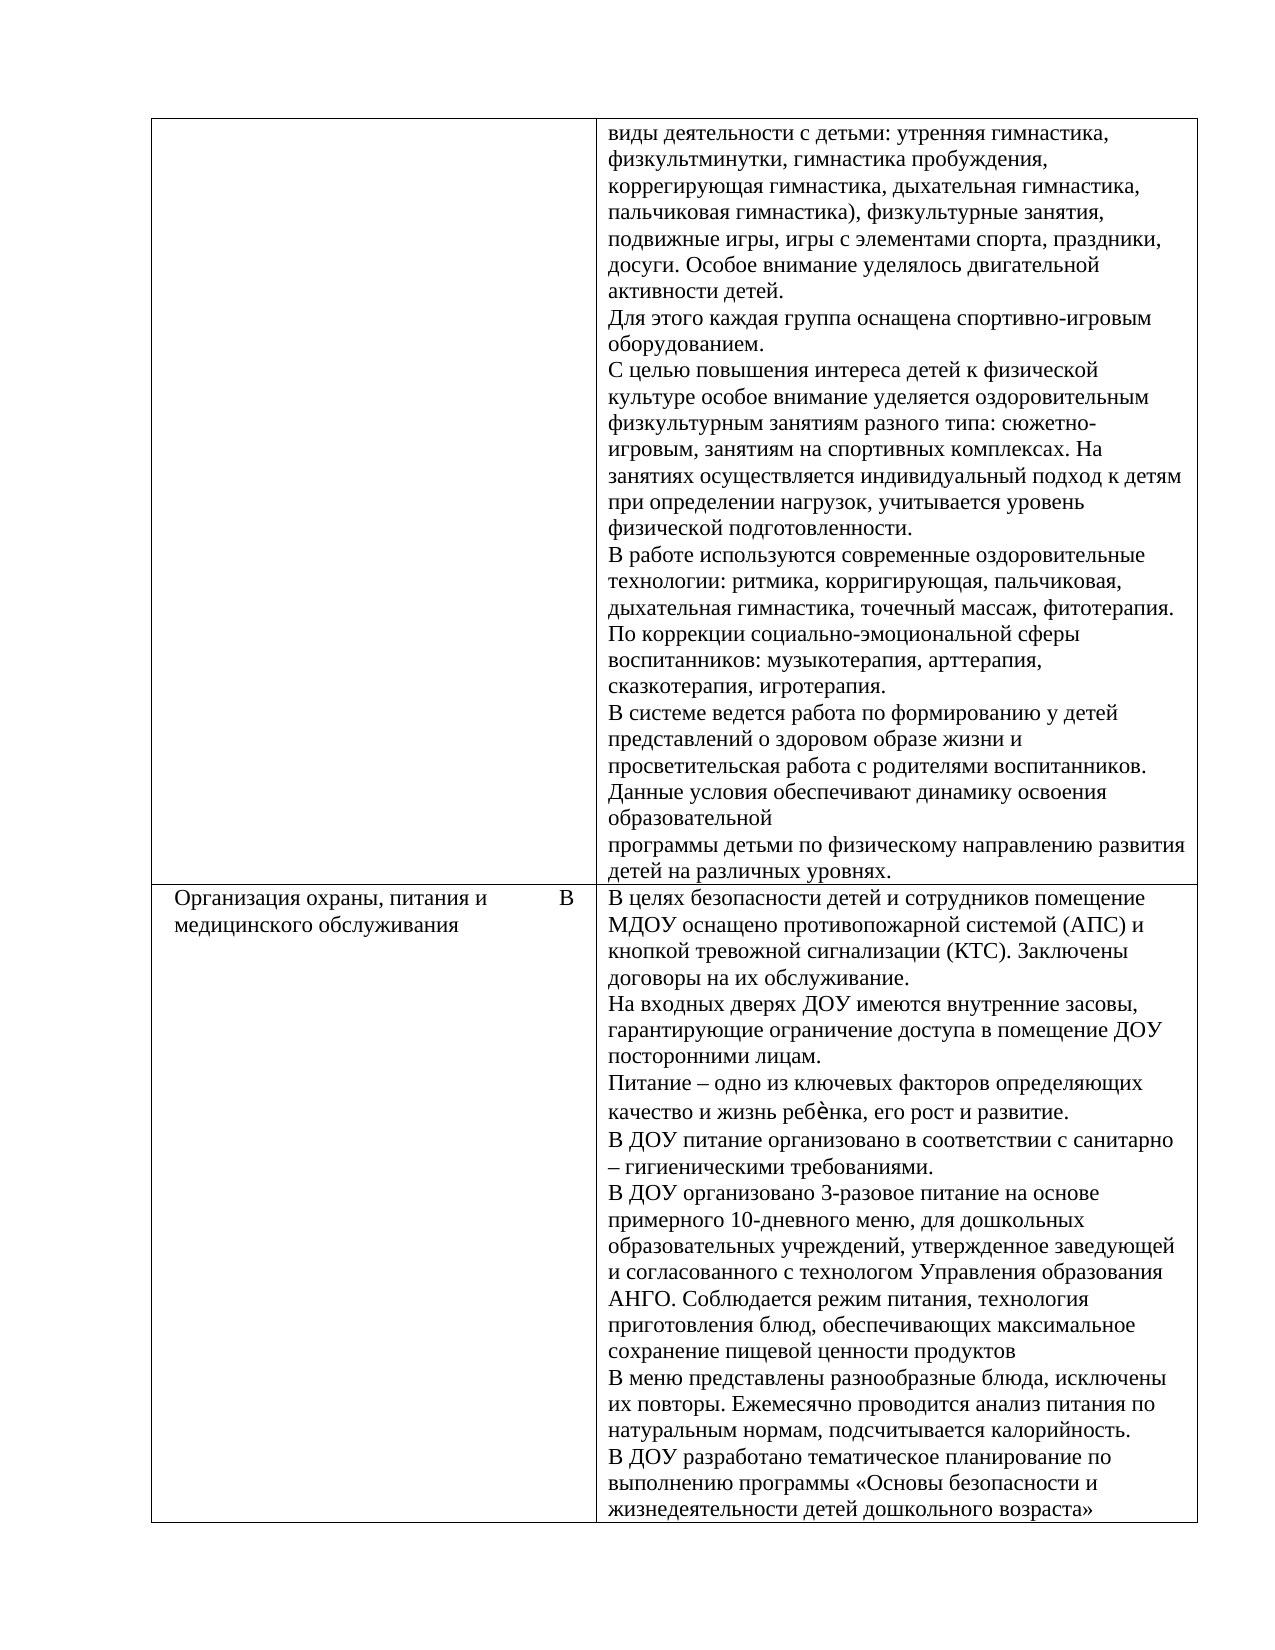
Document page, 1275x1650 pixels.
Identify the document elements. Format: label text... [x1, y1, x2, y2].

table_cell В целях безопасности детей и сотрудников помещение МДОУ оснащено противопожарной системой (АПС) и кнопкой тревожной сигнализации (КТС). Заключены договоры на их обслуживание. На входных дверях ДОУ имеются внутренние засовы, гарантирующие ограничение доступа в помещение ДОУ посторонними лицам. Питание – одно из ключевых факторов определяющих качество и жизнь ребѐнка, его рост и развитие. В ДОУ питание организовано в соответствии с санитарно – гигиеническими требованиями. В ДОУ организовано 3-разовое питание на основе примерного 10-дневного меню, для дошкольных образовательных учреждений, утвержденное заведующей и согласованного с технологом Управления образования АНГО. Соблюдается режим питания, технология приготовления блюд, обеспечивающих максимальное сохранение пищевой ценности продуктов В меню представлены разнообразные блюда, исключены их повторы. Ежемесячно проводится анализ питания по натуральным нормам, подсчитывается калорийность. В ДОУ разработано тематическое планирование по выполнению программы «Основы безопасности и жизнедеятельности детей дошкольного возраста» [597, 885, 1197, 1522]
table_header В [548, 885, 586, 937]
table_header Организация охраны, питания и медицинского обслуживания [163, 885, 548, 937]
table_cell [152, 885, 596, 1522]
table_cell виды деятельности с детьми: утренняя гимнастика, физкультминутки, гимнастика пробуждения, коррегирующая гимнастика, дыхательная гимнастика, пальчиковая гимнастика), физкультурные занятия, подвижные игры, игры с элементами спорта, праздники, досуги. Особое внимание уделялось двигательной активности детей. Для этого каждая группа оснащена спортивно-игровым оборудованием. С целью повышения интереса детей к физической культуре особое внимание уделяется оздоровительным физкультурным занятиям разного типа: сюжетно-игровым, занятиям на спортивных комплексах. На занятиях осуществляется индивидуальный подход к детям при определении нагрузок, учитывается уровень физической подготовленности. В работе используются современные оздоровительные технологии: ритмика, корригирующая, пальчиковая, дыхательная гимнастика, точечный массаж, фитотерапия. По коррекции социально-эмоциональной сферы воспитанников: музыкотерапия, арттерапия, сказкотерапия, игротерапия. В системе ведется работа по формированию у детей представлений о здоровом образе жизни и просветительская работа с родителями воспитанников. Данные условия обеспечивают динамику освоения образовательной программы детьми по физическому направлению развития детей на различных уровнях. [597, 119, 1197, 883]
table_cell [152, 119, 596, 883]
